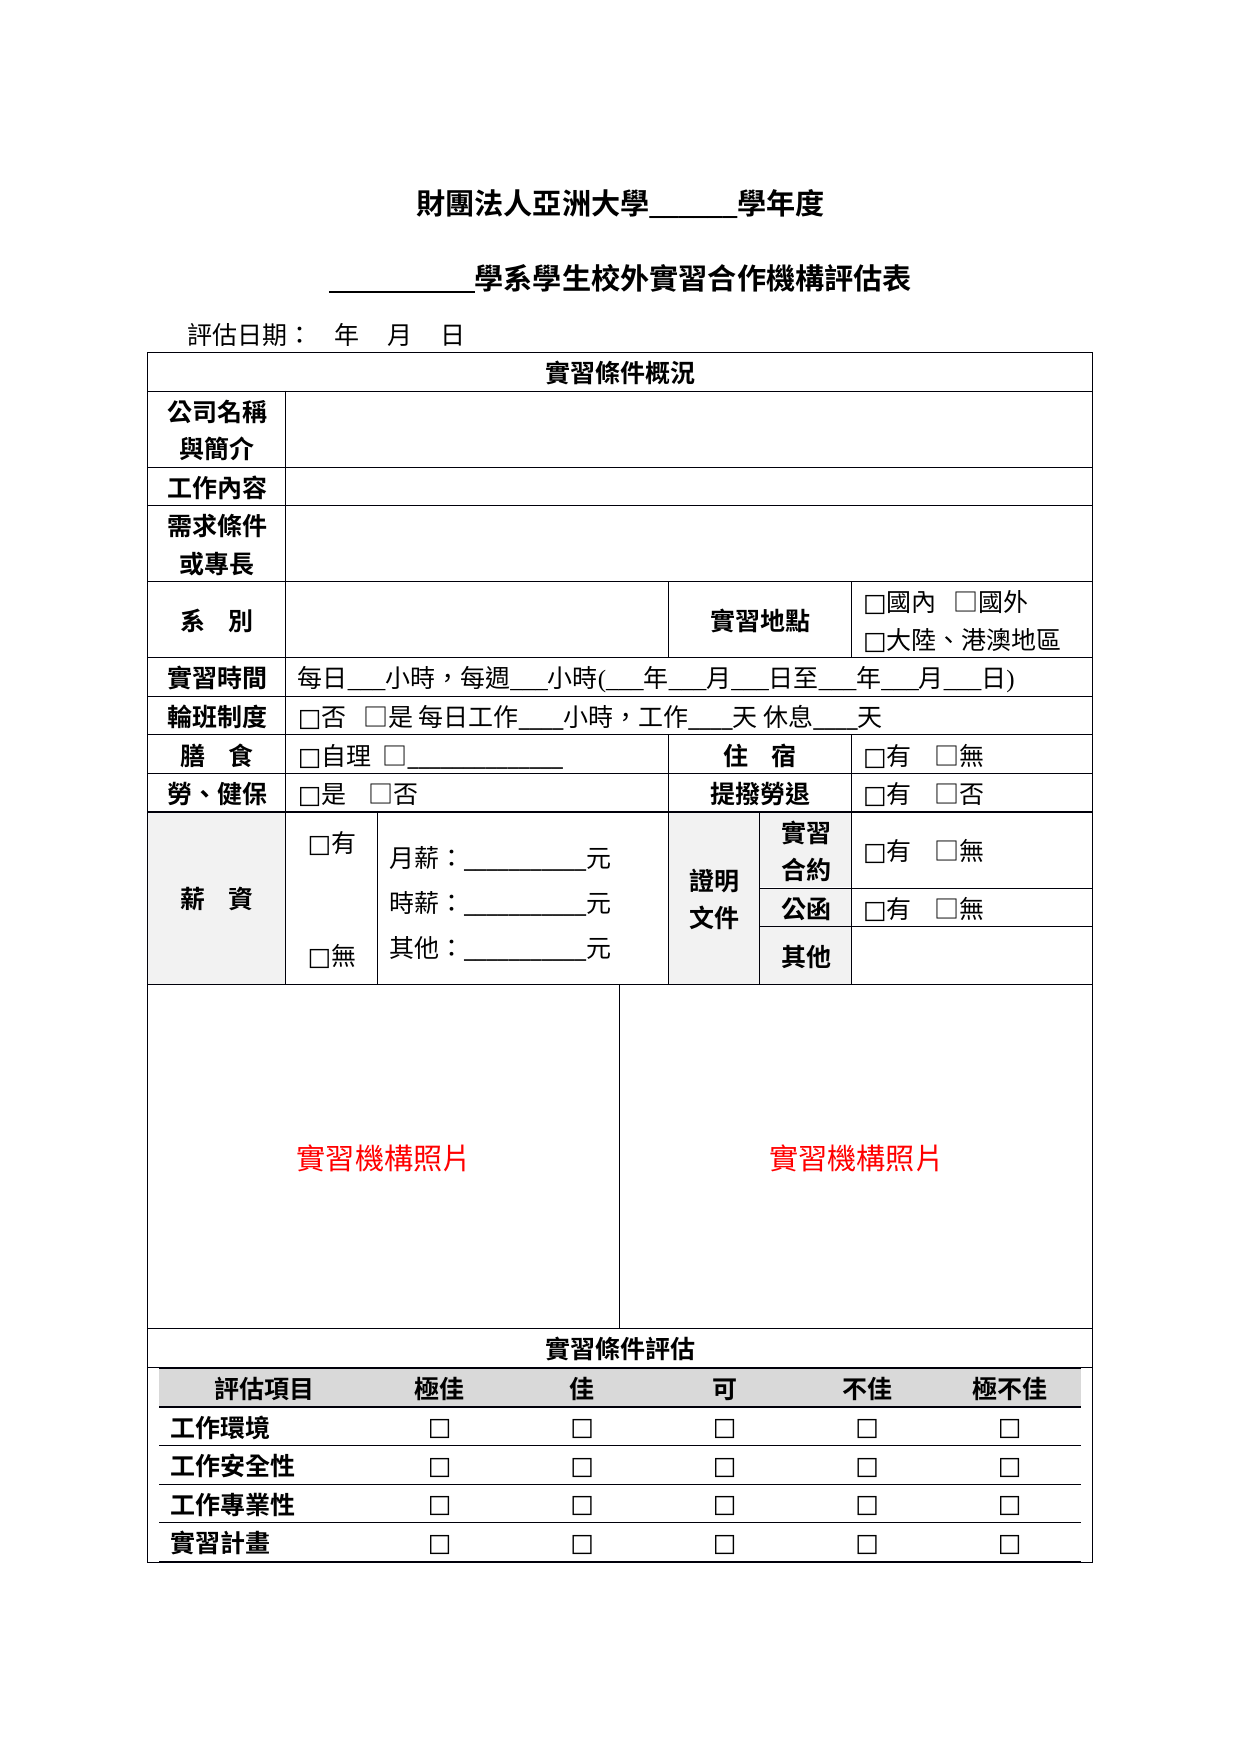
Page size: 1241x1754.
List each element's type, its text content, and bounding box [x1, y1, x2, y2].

table_cell 工作環境 [159, 1408, 368, 1445]
table_header 不佳 [796, 1369, 938, 1406]
table_header 極不佳 [938, 1369, 1081, 1406]
table_cell 證明 文件 [669, 813, 759, 984]
table_cell □有 □無 [852, 813, 1092, 887]
table_cell 系 別 [148, 582, 285, 657]
table_cell □ [511, 1485, 653, 1522]
table_header 極佳 [368, 1369, 511, 1406]
table_cell □否 □是 每日工作____小時，工作____天 休息____天 [286, 697, 1092, 734]
table_cell [286, 506, 1092, 581]
table_cell [286, 392, 1092, 467]
table_cell 實習時間 [148, 658, 285, 696]
table_cell □ [511, 1408, 653, 1445]
table_cell 實習機構照片 [620, 985, 1092, 1328]
table_cell 勞、健保 [148, 774, 285, 811]
table_cell 公司名稱 與簡介 [148, 392, 285, 467]
table_cell 薪 資 [148, 813, 285, 984]
table_header 評估項目 [159, 1369, 368, 1406]
table_cell 實習地點 [669, 582, 851, 657]
table_cell 輪班制度 [148, 697, 285, 734]
table_cell □ [653, 1408, 796, 1445]
table_cell □有 □無 [852, 889, 1092, 926]
table_cell 公函 [760, 889, 851, 926]
table_cell 需求條件 或專長 [148, 506, 285, 581]
table_cell 提撥勞退 [669, 774, 851, 811]
table_cell [286, 582, 668, 657]
table_cell □ [796, 1485, 938, 1522]
table_cell □ [796, 1408, 938, 1445]
table_cell □ [938, 1485, 1081, 1522]
table_cell □ [796, 1523, 938, 1561]
table_header 佳 [511, 1369, 653, 1406]
table_header 實習條件概況 [148, 353, 1092, 391]
table_cell □ [938, 1408, 1081, 1445]
table_cell □有 □無 [852, 735, 1092, 773]
table_cell □ [938, 1523, 1081, 1561]
table_cell □ [653, 1523, 796, 1561]
table_cell □有 □無 [286, 813, 377, 984]
table_cell □ [368, 1446, 511, 1483]
table_cell □ [796, 1446, 938, 1483]
text 財團法人亞洲大學______學年度 [187, 164, 1053, 239]
table_cell □ [368, 1485, 511, 1522]
table_cell □國內 □國外 □大陸、港澳地區 [852, 582, 1092, 657]
table_cell 實習計畫 [159, 1523, 368, 1561]
table_cell 月薪：___________元 時薪：___________元 其他：___________元 [378, 813, 668, 984]
table_cell □是 □否 [286, 774, 668, 811]
table_cell 工作安全性 [159, 1446, 368, 1483]
table_cell [148, 1368, 1092, 1562]
text 學系學生校外實習合作機構評估表 [187, 239, 1053, 314]
table_cell 住 宿 [669, 735, 851, 773]
table_cell 每日___小時，每週___小時(___年___月___日至___年___月___日) [286, 658, 1092, 696]
table_cell □ [511, 1446, 653, 1483]
table_cell 膳 食 [148, 735, 285, 773]
table_cell □ [511, 1523, 653, 1561]
table_cell 其他 [760, 927, 851, 984]
table_cell □ [368, 1523, 511, 1561]
table_cell □自理 □______________ [286, 735, 668, 773]
table_cell □ [938, 1446, 1081, 1483]
table_cell [852, 927, 1092, 984]
table_cell 實習 合約 [760, 813, 851, 887]
table_cell □ [368, 1408, 511, 1445]
text 評估日期： 年 月 日 [187, 314, 1053, 352]
table_cell 實習條件評估 [148, 1329, 1092, 1367]
table_cell [286, 468, 1092, 505]
table_cell □ [653, 1485, 796, 1522]
table_cell □有 □否 [852, 774, 1092, 811]
table_cell 實習機構照片 [148, 985, 619, 1328]
table_header 可 [653, 1369, 796, 1406]
table_cell 工作內容 [148, 468, 285, 505]
table_cell □ [653, 1446, 796, 1483]
table_cell 工作專業性 [159, 1485, 368, 1522]
